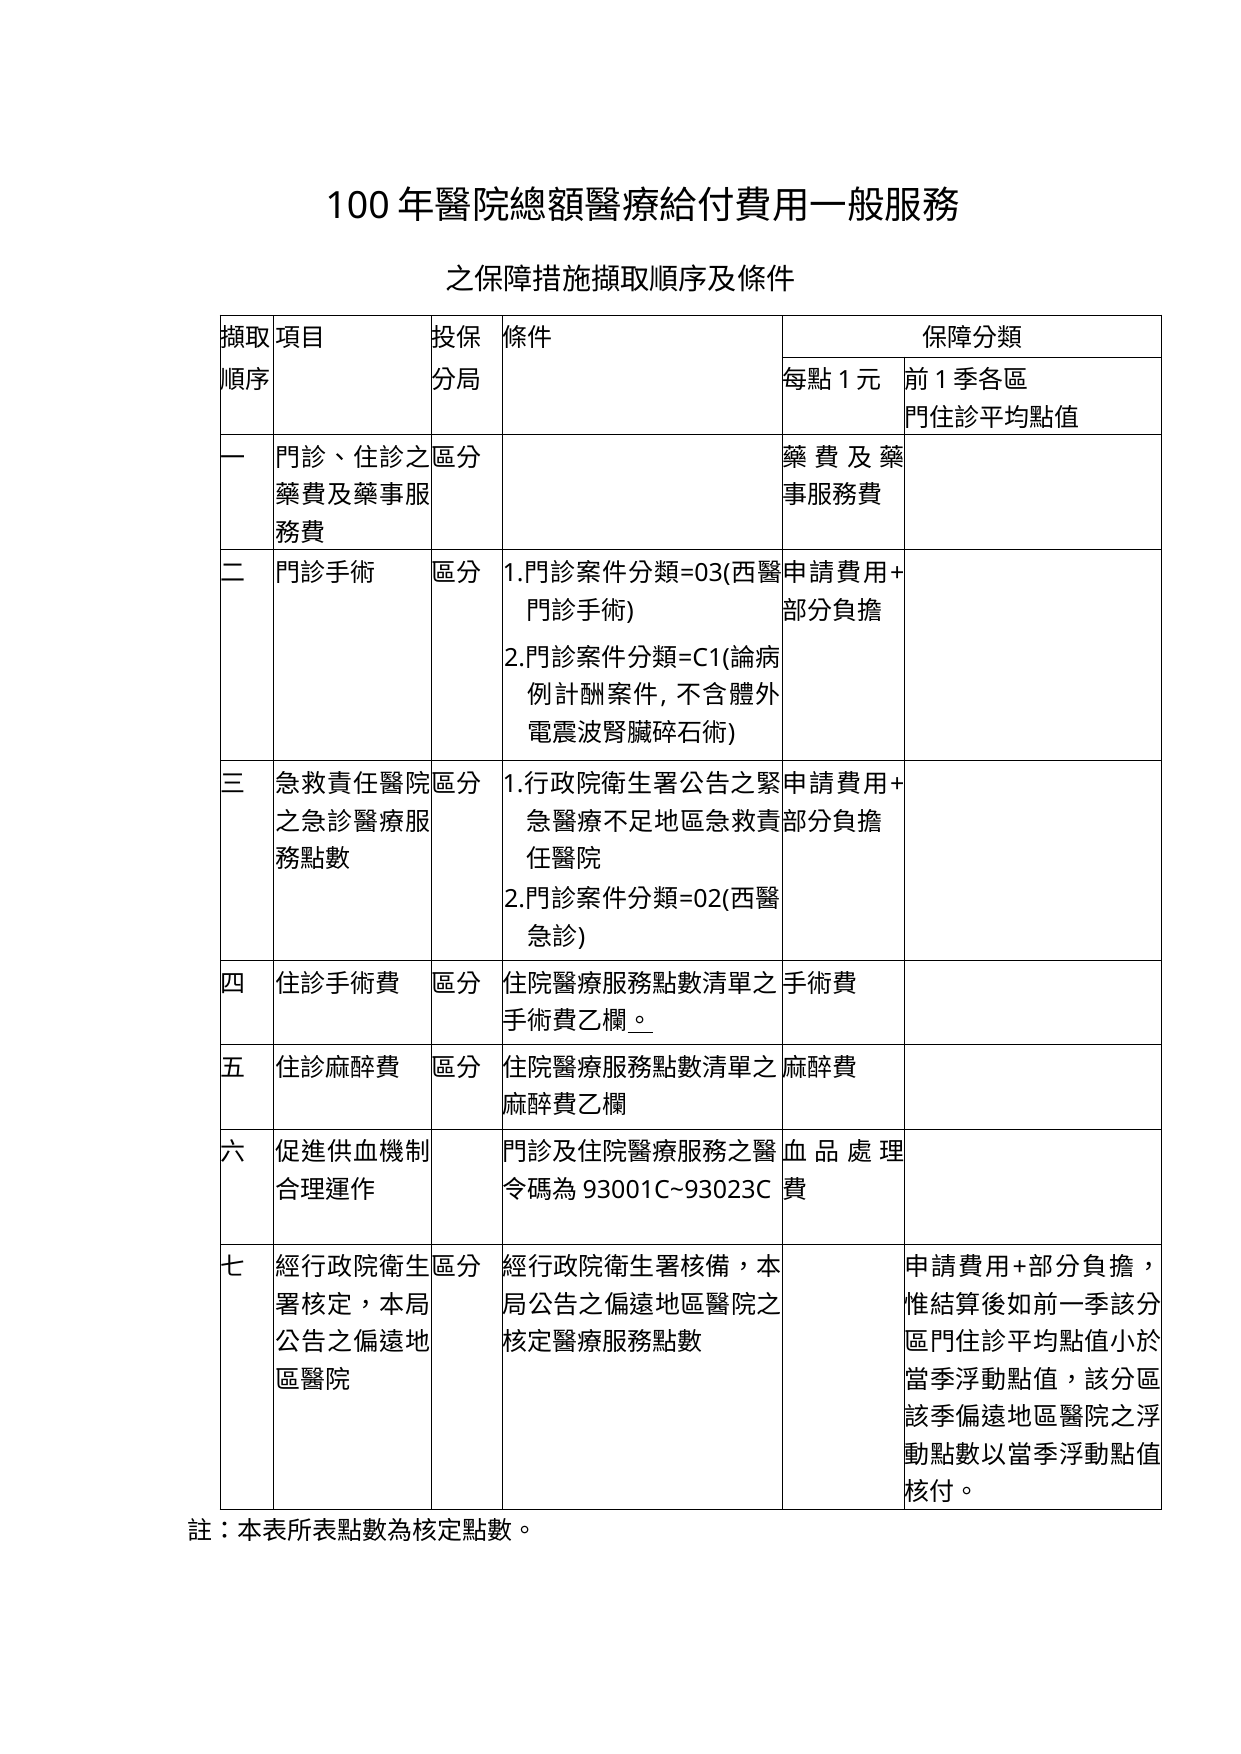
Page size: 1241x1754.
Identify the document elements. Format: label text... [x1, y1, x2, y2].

table_cell [905, 761, 1161, 960]
table_cell [783, 1245, 904, 1509]
subtitle 註：本表所表點數為核定點數。 [187, 1510, 1053, 1547]
table_cell 住院醫療服務點數清單之手術費乙欄。 [503, 961, 782, 1044]
table_cell 區分 [432, 435, 502, 549]
table_cell [274, 357, 431, 434]
table_cell 四 [221, 961, 273, 1044]
table_header 條件 [503, 316, 782, 357]
table_cell 經行政院衛生署核定，本局公告之偏遠地區醫院 [274, 1245, 431, 1509]
table_cell 五 [221, 1045, 273, 1128]
table_cell 血品處理費 [783, 1130, 904, 1244]
table_cell [221, 634, 273, 760]
table_cell 七 [221, 1245, 273, 1509]
table_cell 申請費用+部分負擔 [783, 550, 904, 760]
table_cell [905, 1130, 1161, 1244]
table_cell 申請費用+部分負擔 [783, 761, 904, 960]
table_cell 區分 [432, 1045, 502, 1128]
table_cell [905, 1045, 1161, 1128]
table_header 投保 [432, 316, 502, 357]
table_cell 住診麻醉費 [274, 1045, 431, 1128]
table_cell [503, 357, 782, 434]
table_cell 申請費用+部分負擔，惟結算後如前一季該分區門住診平均點值小於當季浮動點值，該分區該季偏遠地區醫院之浮動點數以當季浮動點值核付。 [905, 1245, 1161, 1509]
table_cell 區分 [432, 1245, 502, 1509]
table_cell 2.門診案件分類=C1(論病例計酬案件, 不含體外電震波腎臟碎石術) [503, 634, 782, 760]
table_cell 六 [221, 1130, 273, 1244]
table_cell 區分 [432, 550, 502, 760]
table_cell 分局 [432, 357, 502, 434]
text 100年醫院總額醫療給付費用一般服務 [232, 164, 1053, 239]
table_cell 區分 [432, 761, 502, 960]
table_cell [905, 550, 1161, 760]
table_cell 每點1元 [783, 358, 904, 434]
table_cell 住院醫療服務點數清單之麻醉費乙欄 [503, 1045, 782, 1128]
table_cell 門診手術 [274, 550, 431, 760]
table_cell 門診及住院醫療服務之醫令碼為93001C~93023C [503, 1130, 782, 1244]
table_cell [905, 961, 1161, 1044]
table_cell 手術費 [783, 961, 904, 1044]
table_cell 順序 [221, 357, 273, 434]
table_cell 藥費及藥事服務費 [783, 435, 904, 549]
table_cell [905, 435, 1161, 549]
table_cell [432, 1130, 502, 1244]
table_cell 經行政院衛生署核備，本局公告之偏遠地區醫院之核定醫療服務點數 [503, 1245, 782, 1509]
table_cell 門診、住診之藥費及藥事服務費 [274, 435, 431, 549]
table_cell 麻醉費 [783, 1045, 904, 1128]
table_cell 急救責任醫院之急診醫療服務點數 [274, 761, 431, 960]
table_cell 促進供血機制合理運作 [274, 1130, 431, 1244]
table_cell 區分 [432, 961, 502, 1044]
table_cell [221, 875, 273, 960]
table_header 保障分類 [783, 316, 1161, 357]
table_cell 二 [221, 550, 273, 634]
table_cell 住診手術費 [274, 961, 431, 1044]
text 之保障措施擷取順序及條件 [187, 239, 1053, 314]
table_header 擷取 [221, 316, 273, 357]
table_header 項目 [274, 316, 431, 357]
table_cell 1.行政院衛生署公告之緊急醫療不足地區急救責任醫院 [503, 761, 782, 875]
table_cell [503, 435, 782, 549]
table_cell 三 [221, 761, 273, 875]
table_cell 1.門診案件分類=03(西醫門診手術) [503, 550, 782, 634]
table_cell 前1季各區 門住診平均點值 [905, 358, 1161, 434]
table_cell 一 [221, 435, 273, 549]
table_cell 2.門診案件分類=02(西醫急診) [503, 875, 782, 960]
